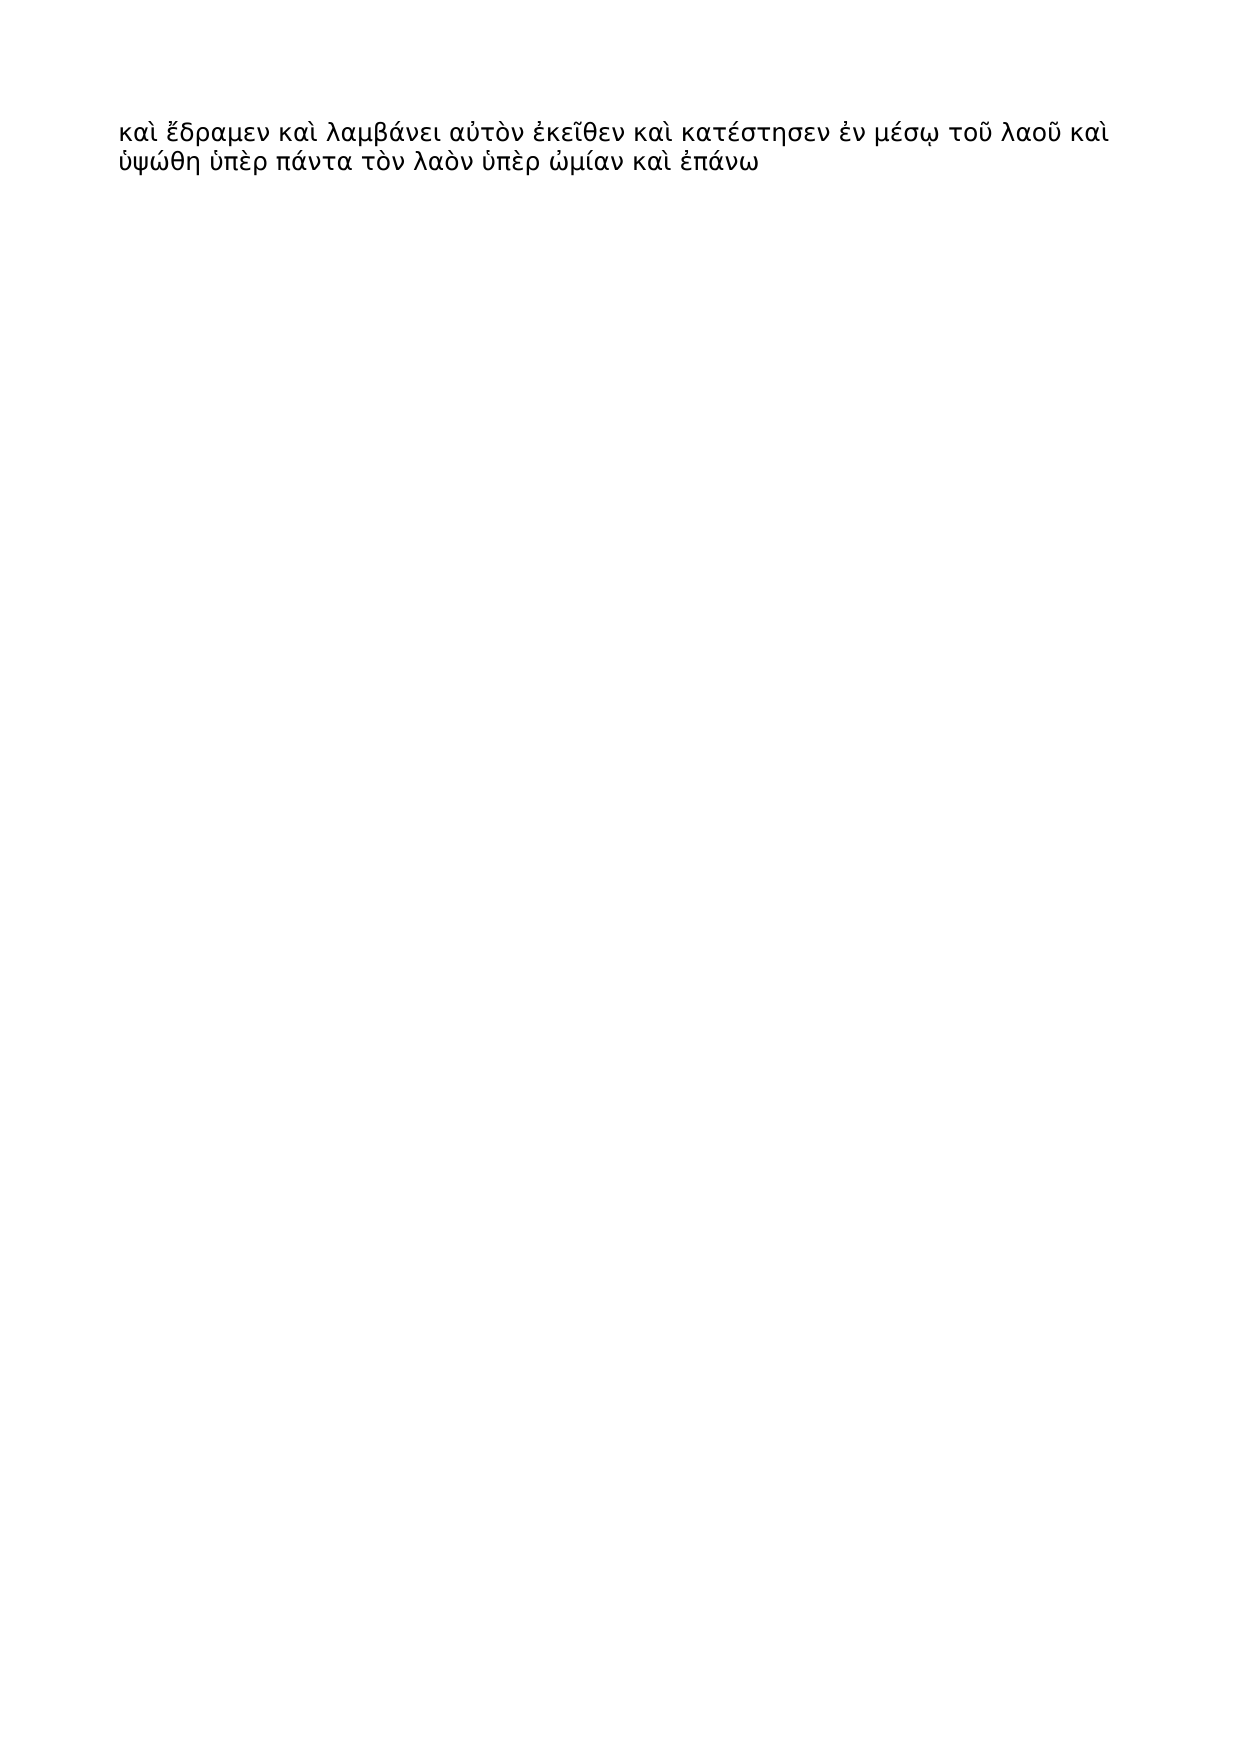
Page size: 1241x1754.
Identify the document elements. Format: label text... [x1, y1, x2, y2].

text καὶ ἔδραμεν καὶ λαμβάνει αὐτὸν ἐκεῖθεν καὶ κατέστησεν ἐν μέσῳ τοῦ λαοῦ καὶ ὑψώθη ὑπὲρ πάντα τὸν λαὸν ὑπὲρ ὠμίαν καὶ ἐπάνω [118, 118, 1122, 176]
